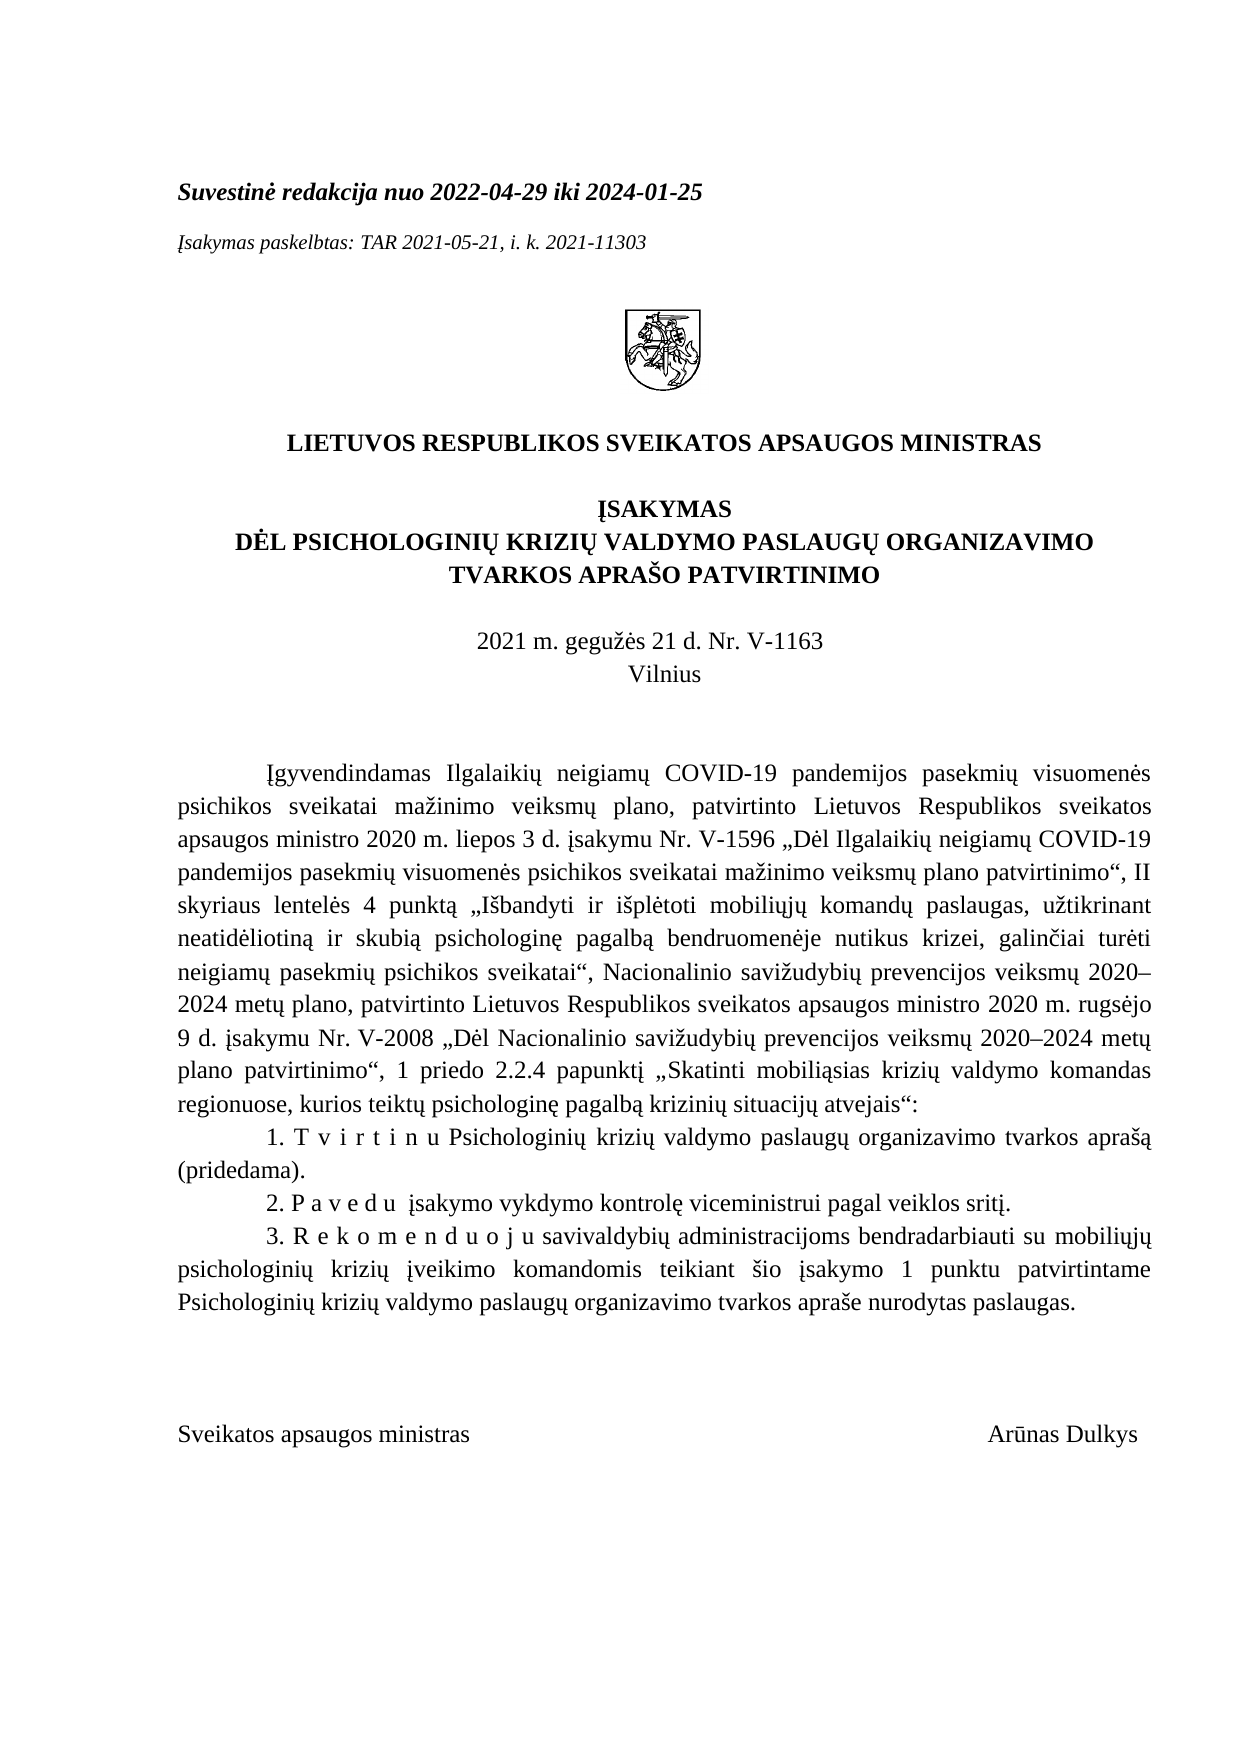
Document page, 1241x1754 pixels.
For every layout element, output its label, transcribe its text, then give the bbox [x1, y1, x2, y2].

text 1. T v i r t i n u Psichologinių krizių valdymo paslaugų organizavimo tvarkos aprašą (pridedama). [177, 1122, 1152, 1183]
text Vilnius [177, 659, 1152, 688]
text 2021 m. gegužės 21 d. Nr. V-1163 [177, 626, 1122, 655]
text Suvestinė redakcija nuo 2022-04-29 iki 2024-01-25 [177, 177, 1152, 206]
text 3. R e k o m e n d u o j u savivaldybių administracijoms bendradarbiauti su mobiliųjų psichologinių krizių įveikimo komandomis teikiant šio įsakymo 1 punktu patvirtintame Psichologinių krizių valdymo paslaugų organizavimo tvarkos apraše nurodytas paslaugas. [177, 1221, 1152, 1316]
text Įgyvendindamas Ilgalaikių neigiamų COVID-19 pandemijos pasekmių visuomenės psichikos sveikatai mažinimo veiksmų plano, patvirtinto Lietuvos Respublikos sveikatos apsaugos ministro 2020 m. liepos 3 d. įsakymu Nr. V-1596 „Dėl Ilgalaikių neigiamų COVID-19 pandemijos pasekmių visuomenės psichikos sveikatai mažinimo veiksmų plano patvirtinimo“, II skyriaus lentelės 4 punktą „Išbandyti ir išplėtoti mobiliųjų komandų paslaugas, užtikrinant neatidėliotiną ir skubią psichologinę pagalbą bendruomenėje nutikus krizei, galinčiai turėti neigiamų pasekmių psichikos sveikatai“, Nacionalinio savižudybių prevencijos veiksmų 2020–2024 metų plano, patvirtinto Lietuvos Respublikos sveikatos apsaugos ministro 2020 m. rugsėjo 9 d. įsakymu Nr. V-2008 „Dėl Nacionalinio savižudybių prevencijos veiksmų 2020–2024 metų plano patvirtinimo“, 1 priedo 2.2.4 papunktį „Skatinti mobiliąsias krizių valdymo komandas regionuose, kurios teiktų psichologinę pagalbą krizinių situacijų atvejais“: [177, 758, 1152, 1117]
text 2. P a v e d u įsakymo vykdymo kontrolę viceministrui pagal veiklos sritį. [177, 1188, 1152, 1216]
text Sveikatos apsaugos ministras Arūnas Dulkys [177, 1419, 1152, 1448]
text DĖL PSICHOLOGINIŲ KRIZIŲ VALDYMO PASLAUGŲ ORGANIZAVIMO TVARKOS APRAŠO PATVIRTINIMO [177, 527, 1152, 589]
text LIETUVOS RESPUBLIKOS SVEIKATOS APSAUGOS MINISTRAS [177, 428, 1152, 457]
text ĮSAKYMAS [177, 494, 1152, 523]
text Įsakymas paskelbtas: TAR 2021-05-21, i. k. 2021-11303 [177, 230, 1152, 254]
